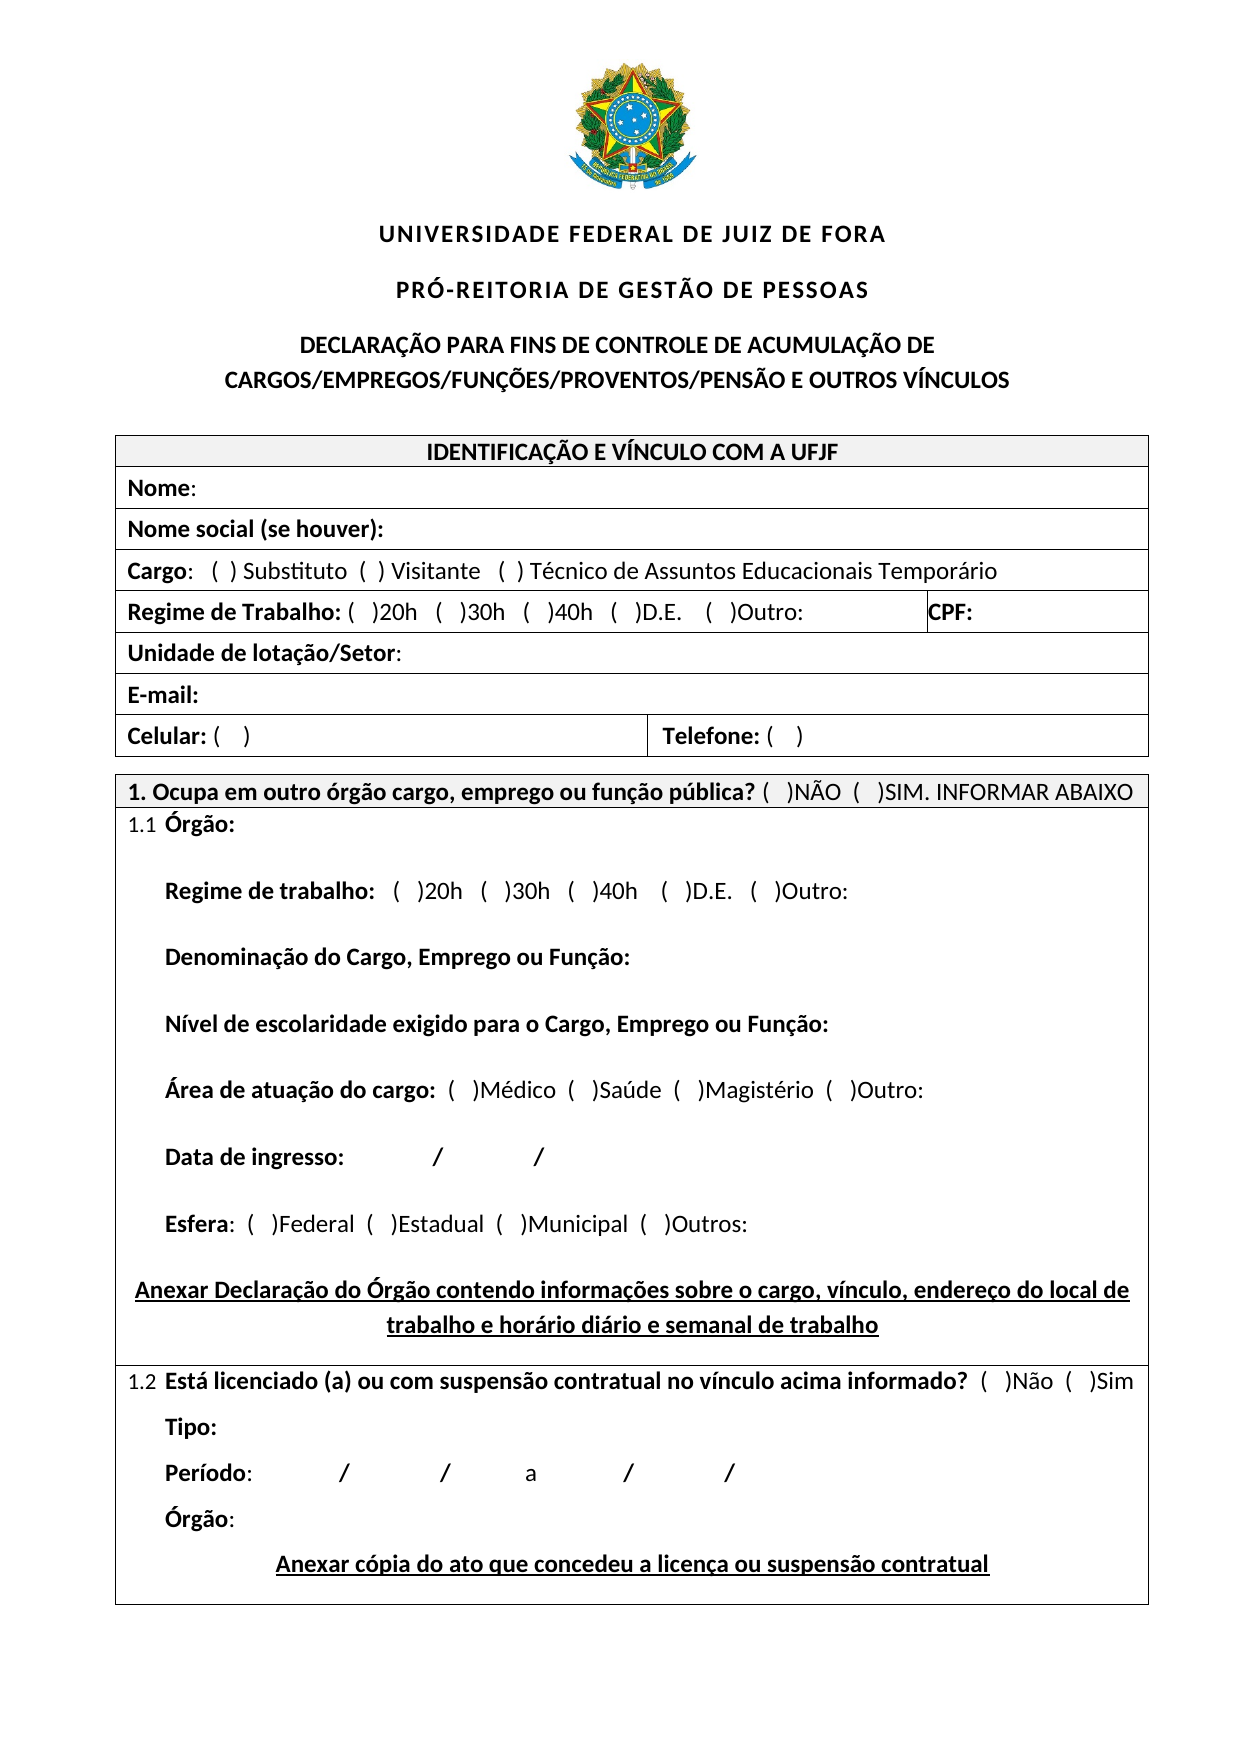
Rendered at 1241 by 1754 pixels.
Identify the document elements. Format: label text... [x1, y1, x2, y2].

table_header IDENTIFICAÇÃO E VÍNCULO COM A UFJF [116, 436, 1148, 466]
table_cell Nome: [116, 467, 1148, 508]
table_cell Telefone: ( ) [648, 715, 1148, 756]
table_cell E-mail: [116, 674, 1148, 714]
table_cell Cargo: ( ) Substituto ( ) Visitante ( ) Técnico de Assuntos Educacionais Temporário [116, 550, 1148, 590]
table_cell Unidade de lotação/Setor: [116, 633, 1148, 673]
table_cell Órgão: Regime de trabalho: ( )20h ( )30h ( )40h ( )D.E. ( )Outro: Denominação do Cargo, Emprego ou Função: Nível de escolaridade exigido para o Cargo, Emprego ou Função: Área de atuação do cargo: ( )Médico ( )Saúde ( )Magistério ( )Outro: Data de ingresso: / / Esfera: ( )Federal ( )Estadual ( )Municipal ( )Outros: Anexar Declaração do Órgão contendo informações sobre o cargo, vínculo, endereço do local de trabalho e horário diário e semanal de trabalho [116, 808, 1148, 1364]
table_header 1. Ocupa em outro órgão cargo, emprego ou função pública? ( )NÃO ( )SIM. INFORMAR ABAIXO [116, 775, 1148, 807]
table_cell CPF: [928, 591, 1148, 632]
table_cell Celular: ( ) [116, 715, 647, 756]
table_cell Nome social (se houver): [116, 509, 1148, 549]
text PRÓ-REITORIA DE GESTÃO DE PESSOAS [112, 274, 1152, 304]
table_cell Regime de Trabalho: ( )20h ( )30h ( )40h ( )D.E. ( )Outro: [116, 591, 927, 632]
text DECLARAÇÃO PARA FINS DE CONTROLE DE ACUMULAÇÃO DE CARGOS/EMPREGOS/FUNÇÕES/PROVENTOS/PENSÃO E OUTROS VÍNCULOS [83, 330, 1152, 395]
table_cell Está licenciado (a) ou com suspensão contratual no vínculo acima informado? ( )Não ( )Sim Tipo: Período: / / a / / Órgão: Anexar cópia do ato que concedeu a licença ou suspensão contratual [116, 1366, 1148, 1604]
text UNIVERSIDADE FEDERAL DE JUIZ DE FORA [112, 218, 1152, 248]
